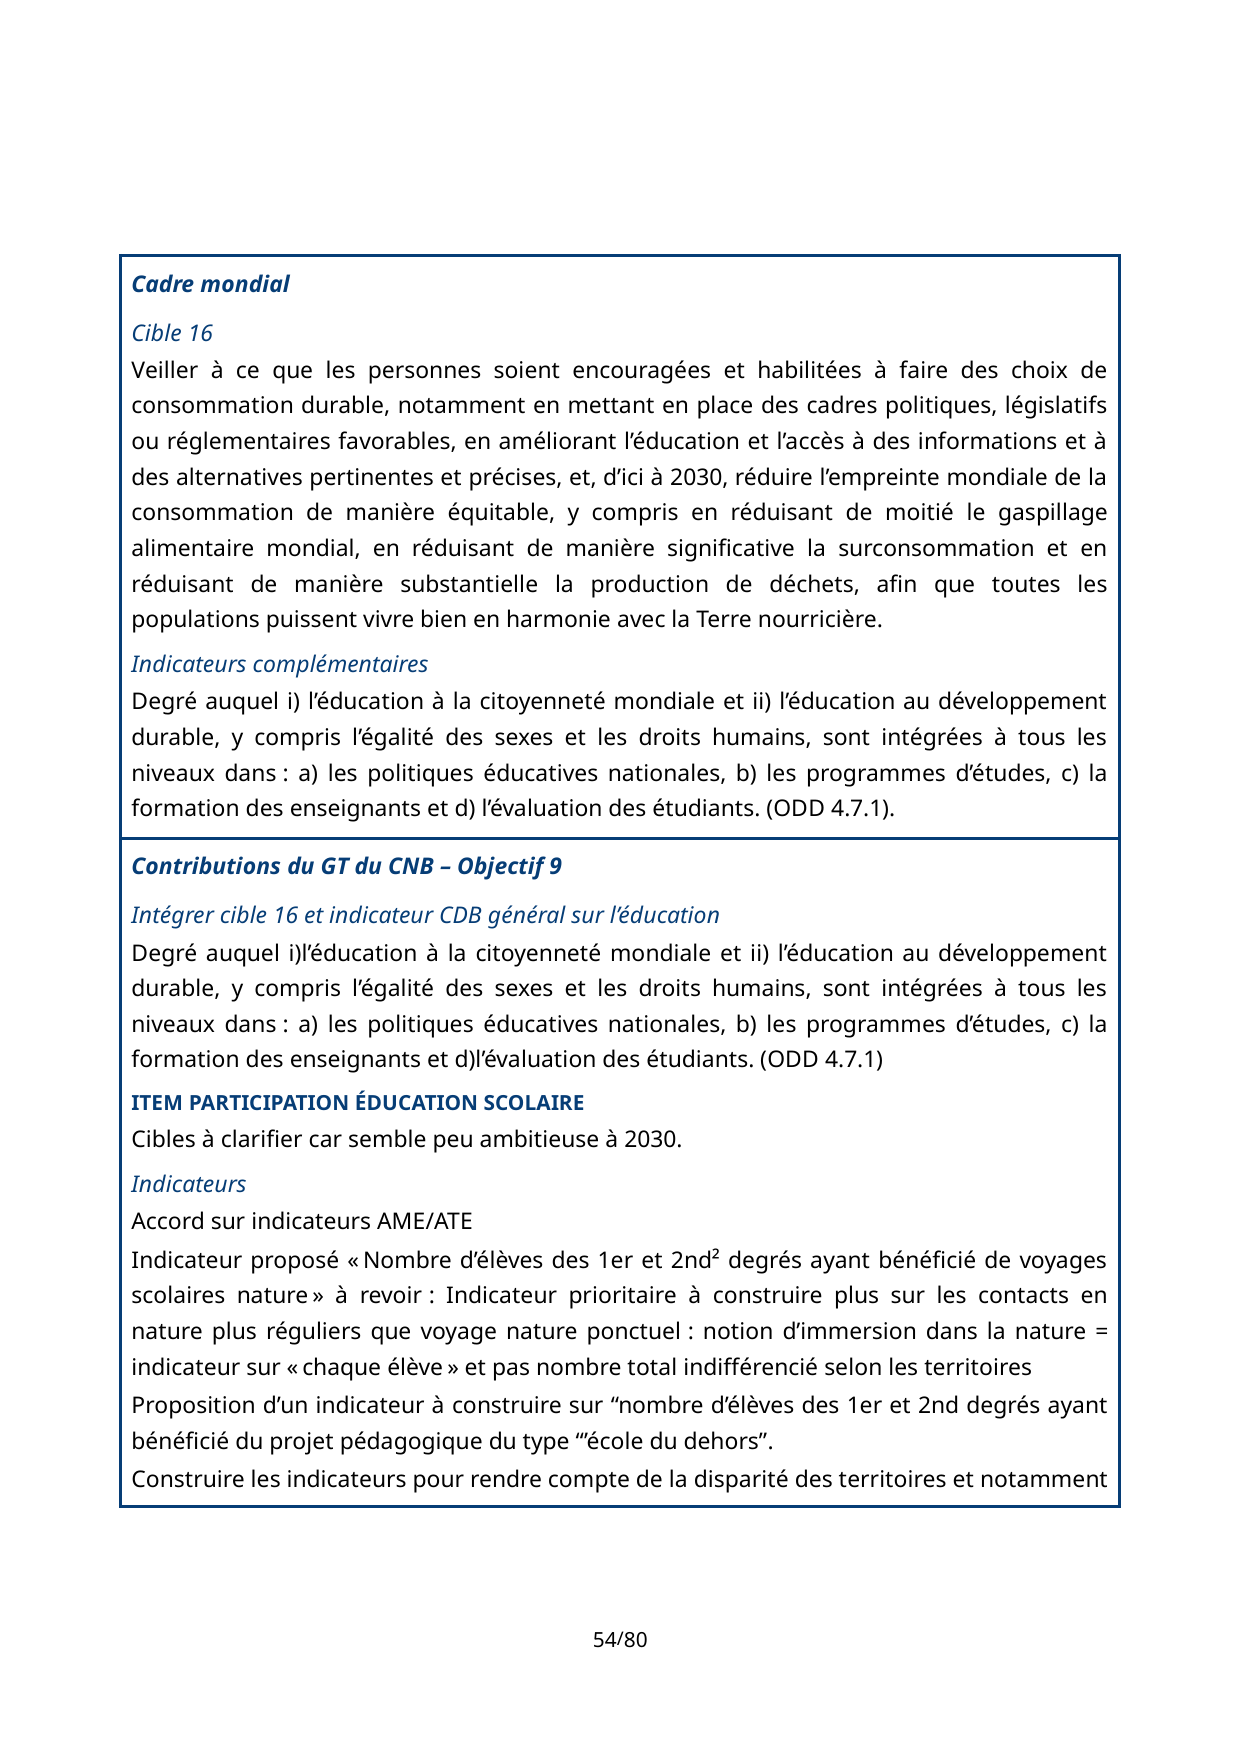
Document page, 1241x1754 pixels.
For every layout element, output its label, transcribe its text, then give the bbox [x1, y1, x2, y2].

table_header Cadre mondial Cible 16 Veiller à ce que les personnes soient encouragées et habilitées à faire des choix de consommation durable, notamment en mettant en place des cadres politiques, législatifs ou réglementaires favorables, en améliorant l’éducation et l’accès à des informations et à des alternatives pertinentes et précises, et, d’ici à 2030, réduire l’empreinte mondiale de la consommation de manière équitable, y compris en réduisant de moitié le gaspillage alimentaire mondial, en réduisant de manière significative la surconsommation et en réduisant de manière substantielle la production de déchets, afin que toutes les populations puissent vivre bien en harmonie avec la Terre nourricière. Indicateurs complémentaires Degré auquel i) l’éducation à la citoyenneté mondiale et ii) l’éducation au développement durable, y compris l’égalité des sexes et les droits humains, sont intégrées à tous les niveaux dans : a) les politiques éducatives nationales, b) les programmes d’études, c) la formation des enseignants et d) l’évaluation des étudiants. (ODD 4.7.1). [122, 257, 1118, 837]
table_cell Contributions du GT du CNB – Objectif 9 Intégrer cible 16 et indicateur CDB général sur l’éducation Degré auquel i)l’éducation à la citoyenneté mondiale et ii) l’éducation au développement durable, y compris l’égalité des sexes et les droits humains, sont intégrées à tous les niveaux dans : a) les politiques éducatives nationales, b) les programmes d’études, c) la formation des enseignants et d)l’évaluation des étudiants. (ODD 4.7.1) Item participation éducation scolaire Cibles à clarifier car semble peu ambitieuse à 2030. Indicateurs Accord sur indicateurs AME/ATE Indicateur proposé « Nombre d’élèves des 1er et 2nd² degrés ayant bénéficié de voyages scolaires nature » à revoir : Indicateur prioritaire à construire plus sur les contacts en nature plus réguliers que voyage nature ponctuel : notion d’immersion dans la nature = indicateur sur « chaque élève » et pas nombre total indifférencié selon les territoires Proposition d’un indicateur à construire sur “nombre d’élèves des 1er et 2nd degrés ayant bénéficié du projet pédagogique du type “’école du dehors”. Construire les indicateurs pour rendre compte de la disparité des territoires et notamment [122, 840, 1118, 1504]
